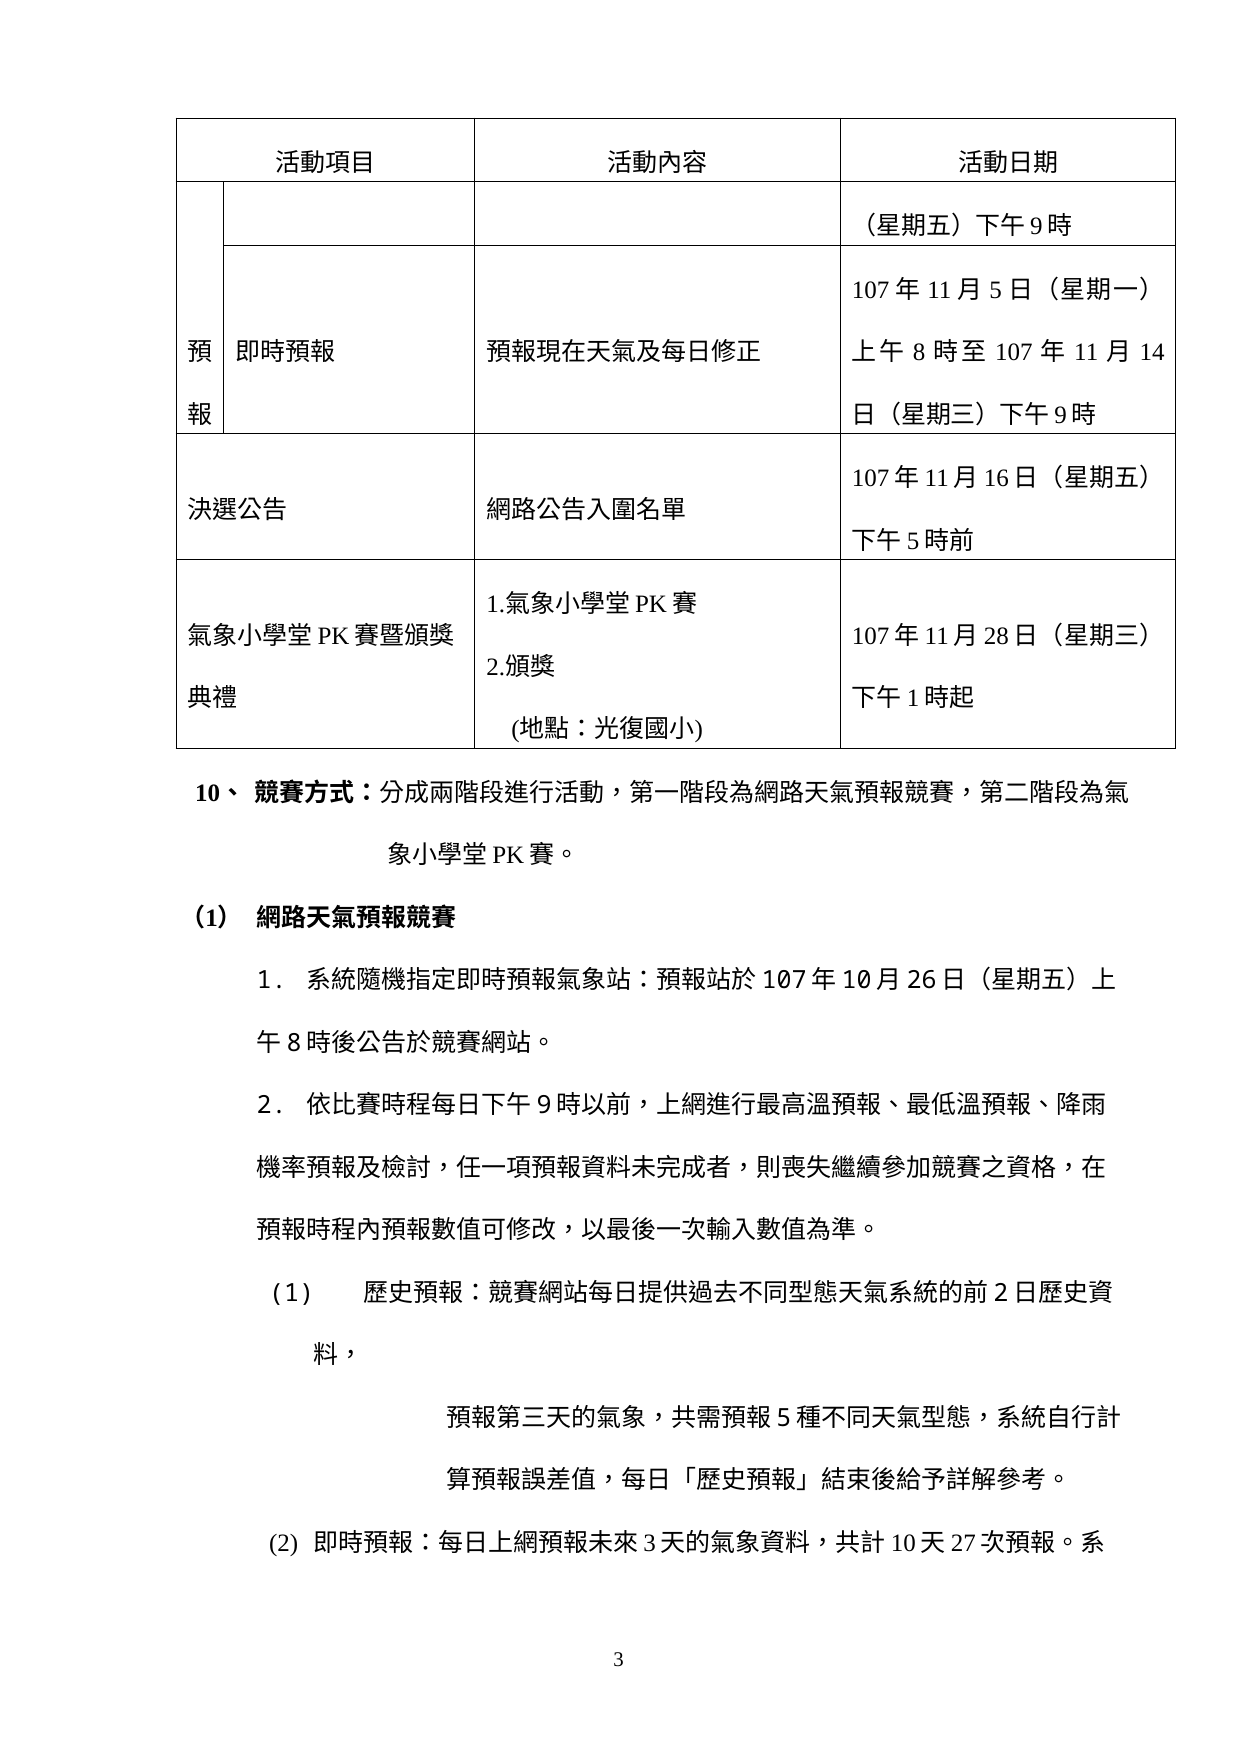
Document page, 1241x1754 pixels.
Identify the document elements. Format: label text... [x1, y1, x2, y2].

table_cell 107年11月28日（星期三）下午1時起 [841, 560, 1175, 748]
table_cell 氣象小學堂PK賽暨頒獎典禮 [177, 560, 474, 748]
table_cell 1.氣象小學堂PK賽 2.頒獎 (地點：光復國小) [475, 560, 840, 748]
list 歷史預報：競賽網站每日提供過去不同型態天氣系統的前2日歷史資料， [269, 1249, 1130, 1374]
table_cell 即時預報 [224, 246, 474, 433]
list 即時預報：每日上網預報未來3天的氣象資料，共計10天27次預報。系 [269, 1499, 1130, 1561]
table_cell 107年11月16日（星期五）下午5時前 [841, 434, 1175, 559]
table_cell （星期五）下午9時 [841, 182, 1175, 245]
table_cell 107年11月5日（星期一）上午8時至107年11月14日（星期三）下午9時 [841, 246, 1175, 433]
subtitle 預報第三天的氣象，共需預報5種不同天氣型態，系統自行計算預報誤差值，每日「歷史預報」結束後給予詳解參考。 [446, 1374, 1130, 1499]
table_header 活動內容 [475, 119, 840, 181]
table_cell 網路天氣預報競賽 [177, 182, 223, 433]
table_cell 網路公告入圍名單 [475, 434, 840, 559]
subtitle 象小學堂PK賽。 [387, 811, 1130, 874]
table_cell 決選公告 [177, 434, 474, 559]
table_header 活動日期 [841, 119, 1175, 181]
table_cell [475, 182, 840, 245]
list 依比賽時程每日下午9時以前，上網進行最高溫預報、最低溫預報、降雨機率預報及檢討，任一項預報資料未完成者，則喪失繼續參加競賽之資格，在預報時程內預報數值可修改，以最後一次輸入數值為準。 [256, 1061, 1130, 1249]
table_cell 預報現在天氣及每日修正 [475, 246, 840, 433]
list 競賽方式：分成兩階段進行活動，第一階段為網路天氣預報競賽，第二階段為氣 [195, 749, 1130, 811]
table_cell [224, 182, 474, 245]
list 網路天氣預報競賽 [156, 874, 1130, 936]
table_header 活動項目 [177, 119, 474, 181]
list 系統隨機指定即時預報氣象站：預報站於107年10月26日（星期五）上午8時後公告於競賽網站。 [256, 936, 1130, 1061]
